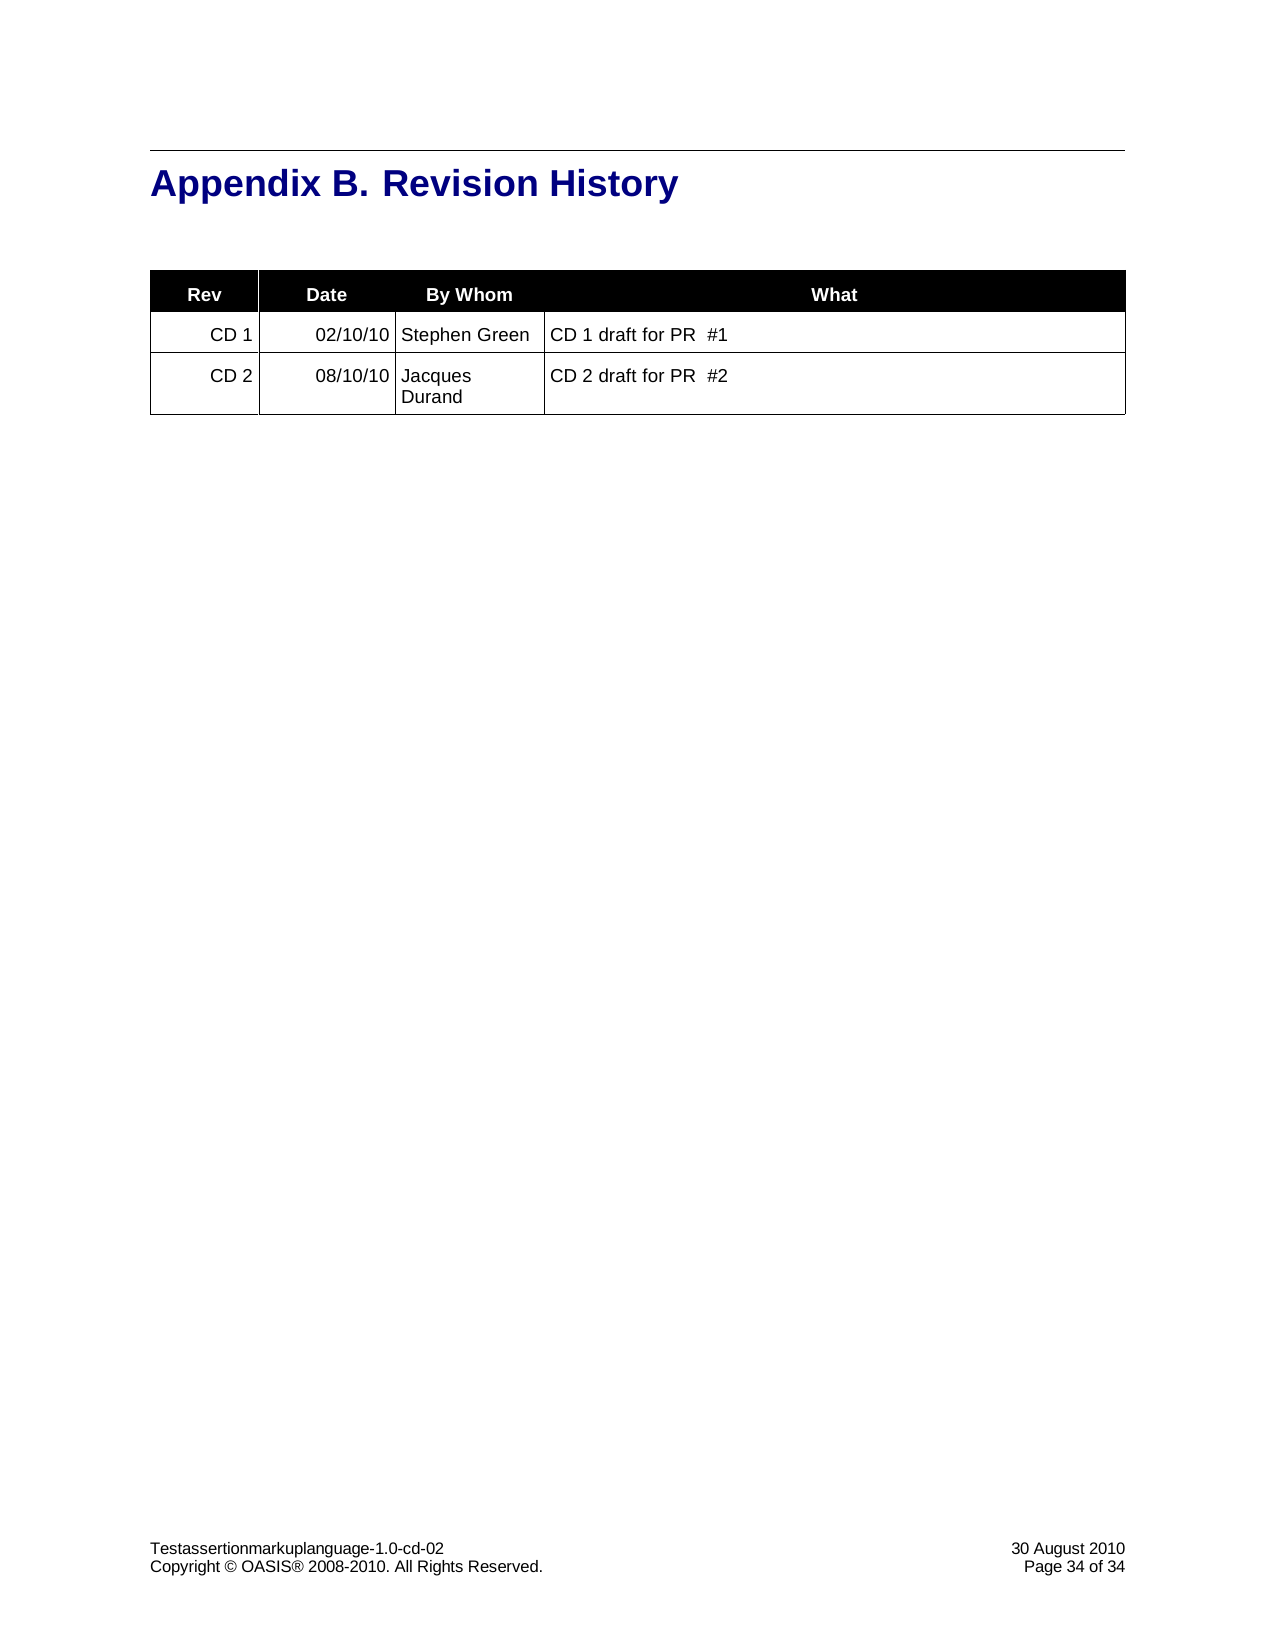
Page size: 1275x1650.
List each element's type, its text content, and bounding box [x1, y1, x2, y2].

table_cell Jacques Durand [396, 353, 544, 414]
table_cell CD 1 draft for PR #1 [545, 312, 1125, 352]
table_cell 02/10/10 [260, 312, 395, 352]
table_cell CD 2 [151, 353, 258, 414]
table_header What [545, 271, 1125, 311]
table_header Rev [151, 271, 258, 311]
table_header Date [260, 271, 395, 311]
table_header By Whom [396, 271, 544, 311]
table_cell CD 2 draft for PR #2 [545, 353, 1125, 414]
table_cell CD 1 [151, 312, 258, 352]
table_cell Stephen Green [396, 312, 544, 352]
table_cell 08/10/10 [260, 353, 395, 414]
subtitle Revision History [150, 151, 1125, 204]
